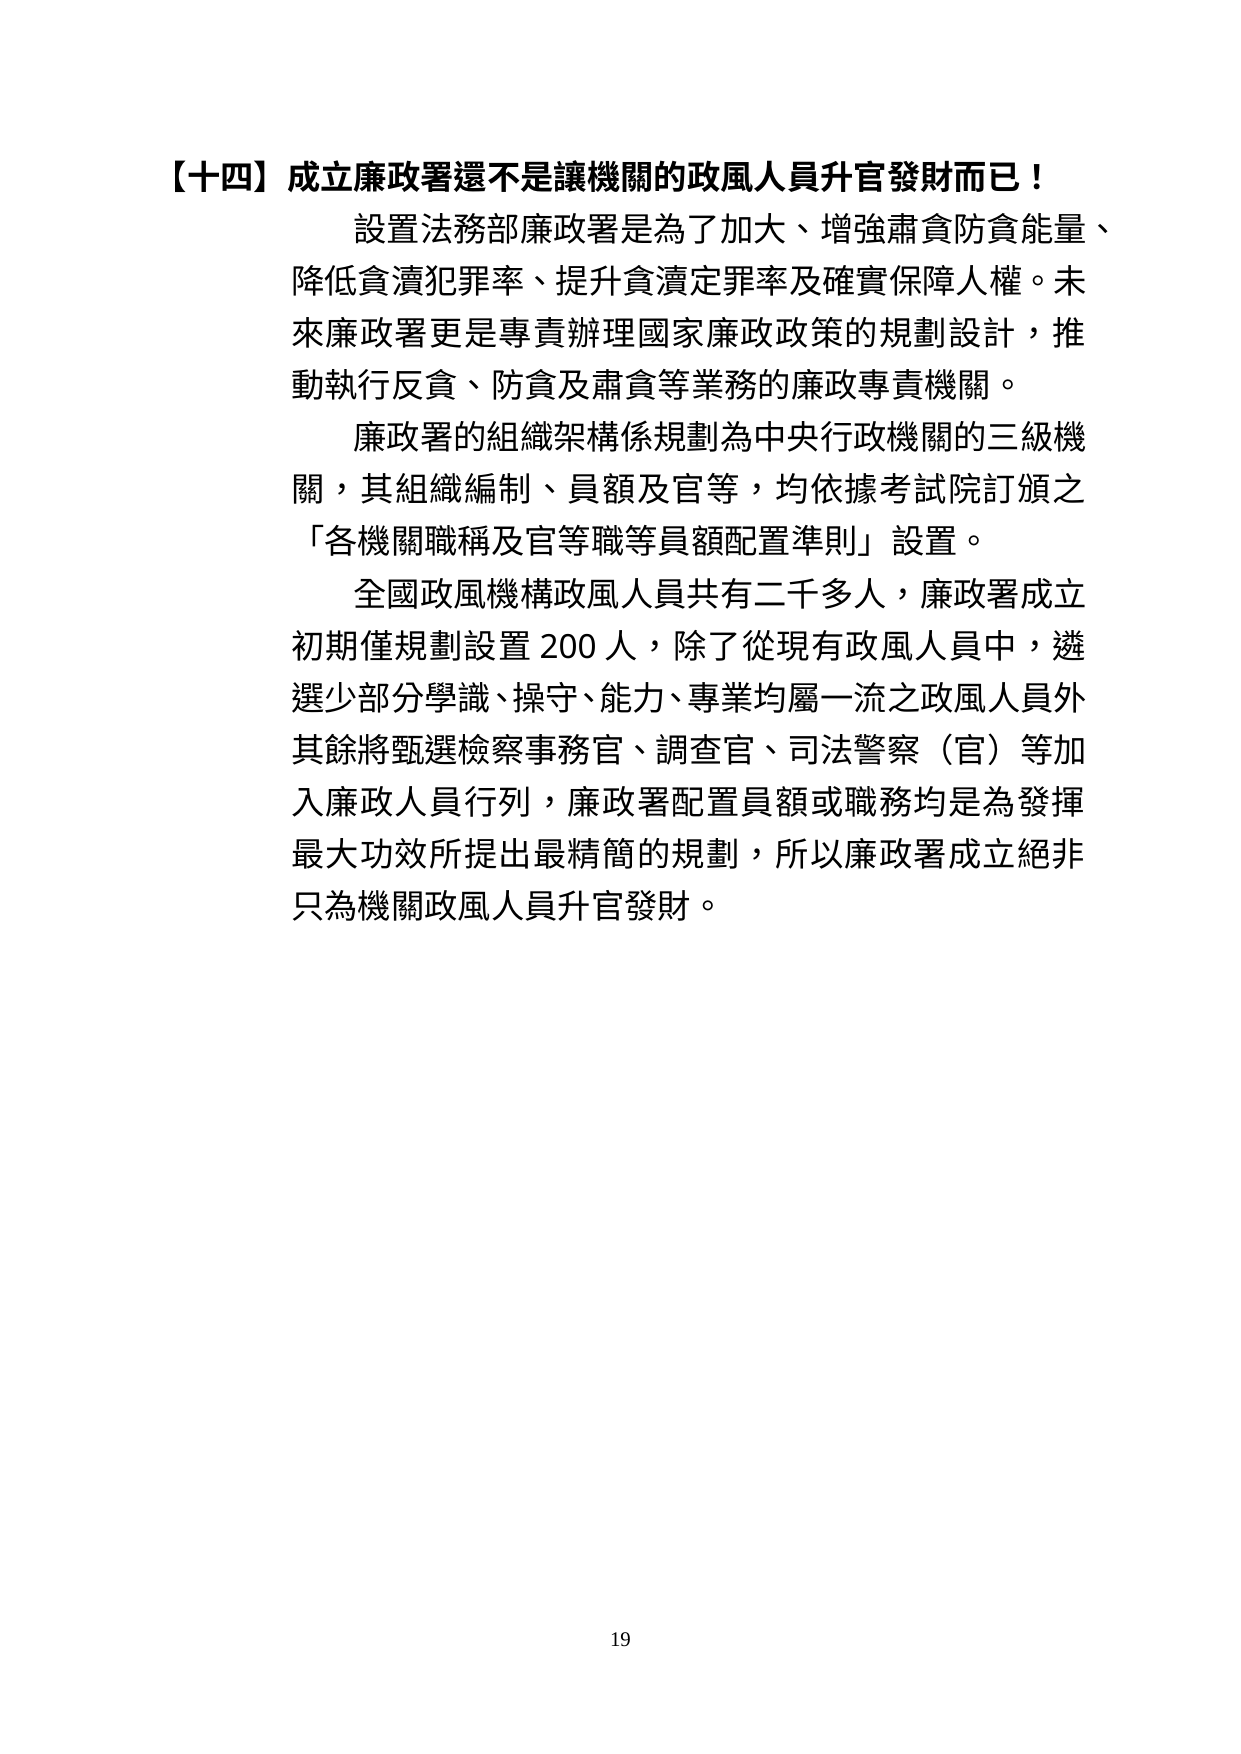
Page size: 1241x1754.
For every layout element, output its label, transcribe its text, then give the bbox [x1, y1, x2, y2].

text 設置法務部廉政署是為了加大、增強肅貪防貪能量、降低貪瀆犯罪率、提升貪瀆定罪率及確實保障人權。未來廉政署更是專責辦理國家廉政政策的規劃設計，推動執行反貪、防貪及肅貪等業務的廉政專責機關。 [291, 200, 1087, 408]
text 【十四】成立廉政署還不是讓機關的政風人員升官發財而已！ [153, 148, 1087, 200]
text 廉政署的組織架構係規劃為中央行政機關的三級機關，其組織編制、員額及官等，均依據考試院訂頒之「各機關職稱及官等職等員額配置準則」設置。 [291, 408, 1087, 564]
text 全國政風機構政風人員共有二千多人，廉政署成立初期僅規劃設置200人，除了從現有政風人員中，遴選少部分學識、操守、能力、專業均屬一流之政風人員外，其餘將甄選檢察事務官、調查官、司法警察（官）等加入廉政人員行列，廉政署配置員額或職務均是為發揮最大功效所提出最精簡的規劃，所以廉政署成立絕非只為機關政風人員升官發財。 [291, 564, 1087, 929]
